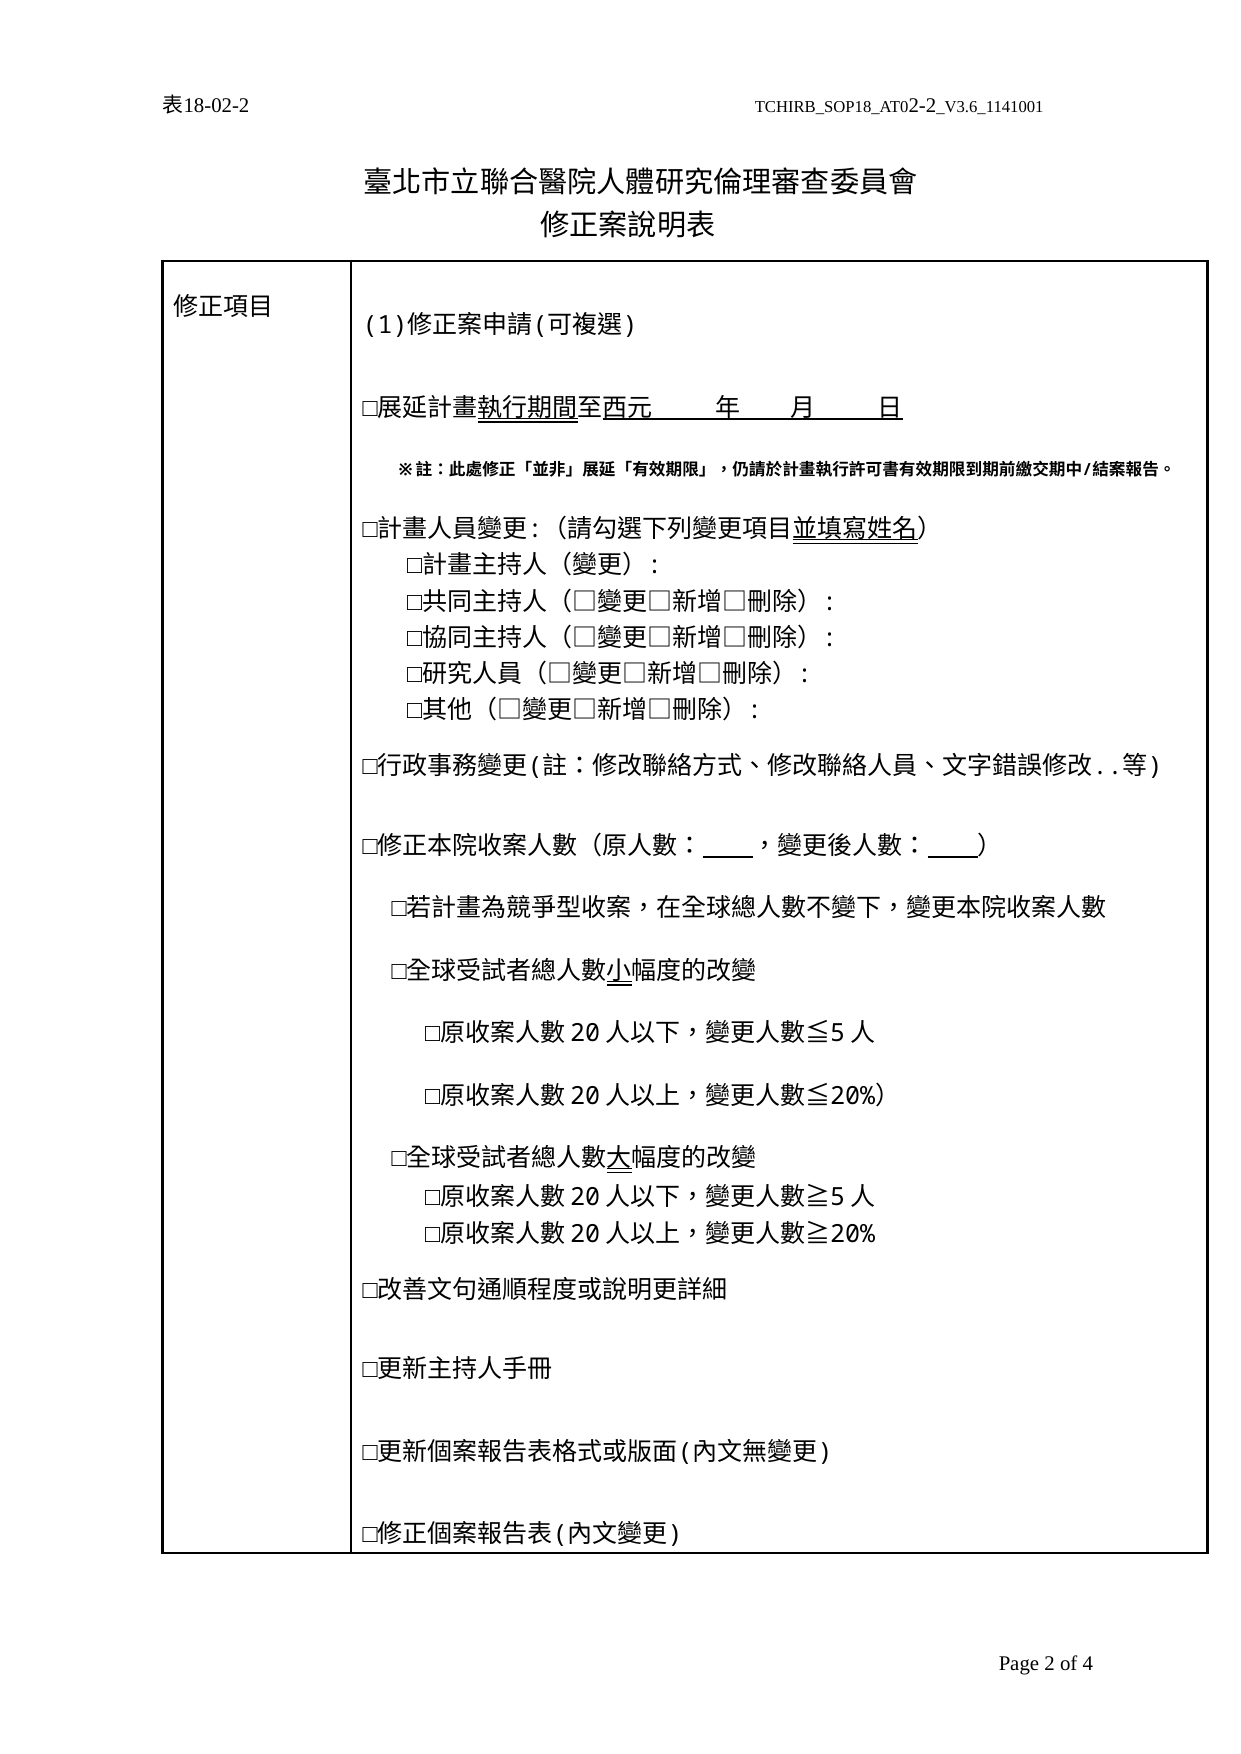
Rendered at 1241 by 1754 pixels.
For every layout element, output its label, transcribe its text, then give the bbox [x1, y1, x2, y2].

table_cell (1)修正案申請(可複選) □展延計畫執行期間至西元 年 月 日 ※註：此處修正「並非」展延「有效期限」，仍請於計畫執行許可書有效期限到期前繳交期中/結案報告。 □計畫人員變更:（請勾選下列變更項目並填寫姓名） □計畫主持人（變更）: □共同主持人（□變更□新增□刪除）: □協同主持人（□變更□新增□刪除）: □研究人員（□變更□新增□刪除）: □其他（□變更□新增□刪除）: □行政事務變更(註：修改聯絡方式、修改聯絡人員、文字錯誤修改..等) □修正本院收案人數（原人數： ，變更後人數： ） □若計畫為競爭型收案，在全球總人數不變下，變更本院收案人數 □全球受試者總人數小幅度的改變 □原收案人數20人以下，變更人數≦5人 □原收案人數20人以上，變更人數≦20%） □全球受試者總人數大幅度的改變 □原收案人數20人以下，變更人數≧5人 □原收案人數20人以上，變更人數≧20% □改善文句通順程度或說明更詳細 □更新主持人手冊 □更新個案報告表格式或版面(內文無變更) □修正個案報告表(內文變更) [352, 262, 1206, 1552]
table_cell 修正項目 [164, 262, 350, 1552]
